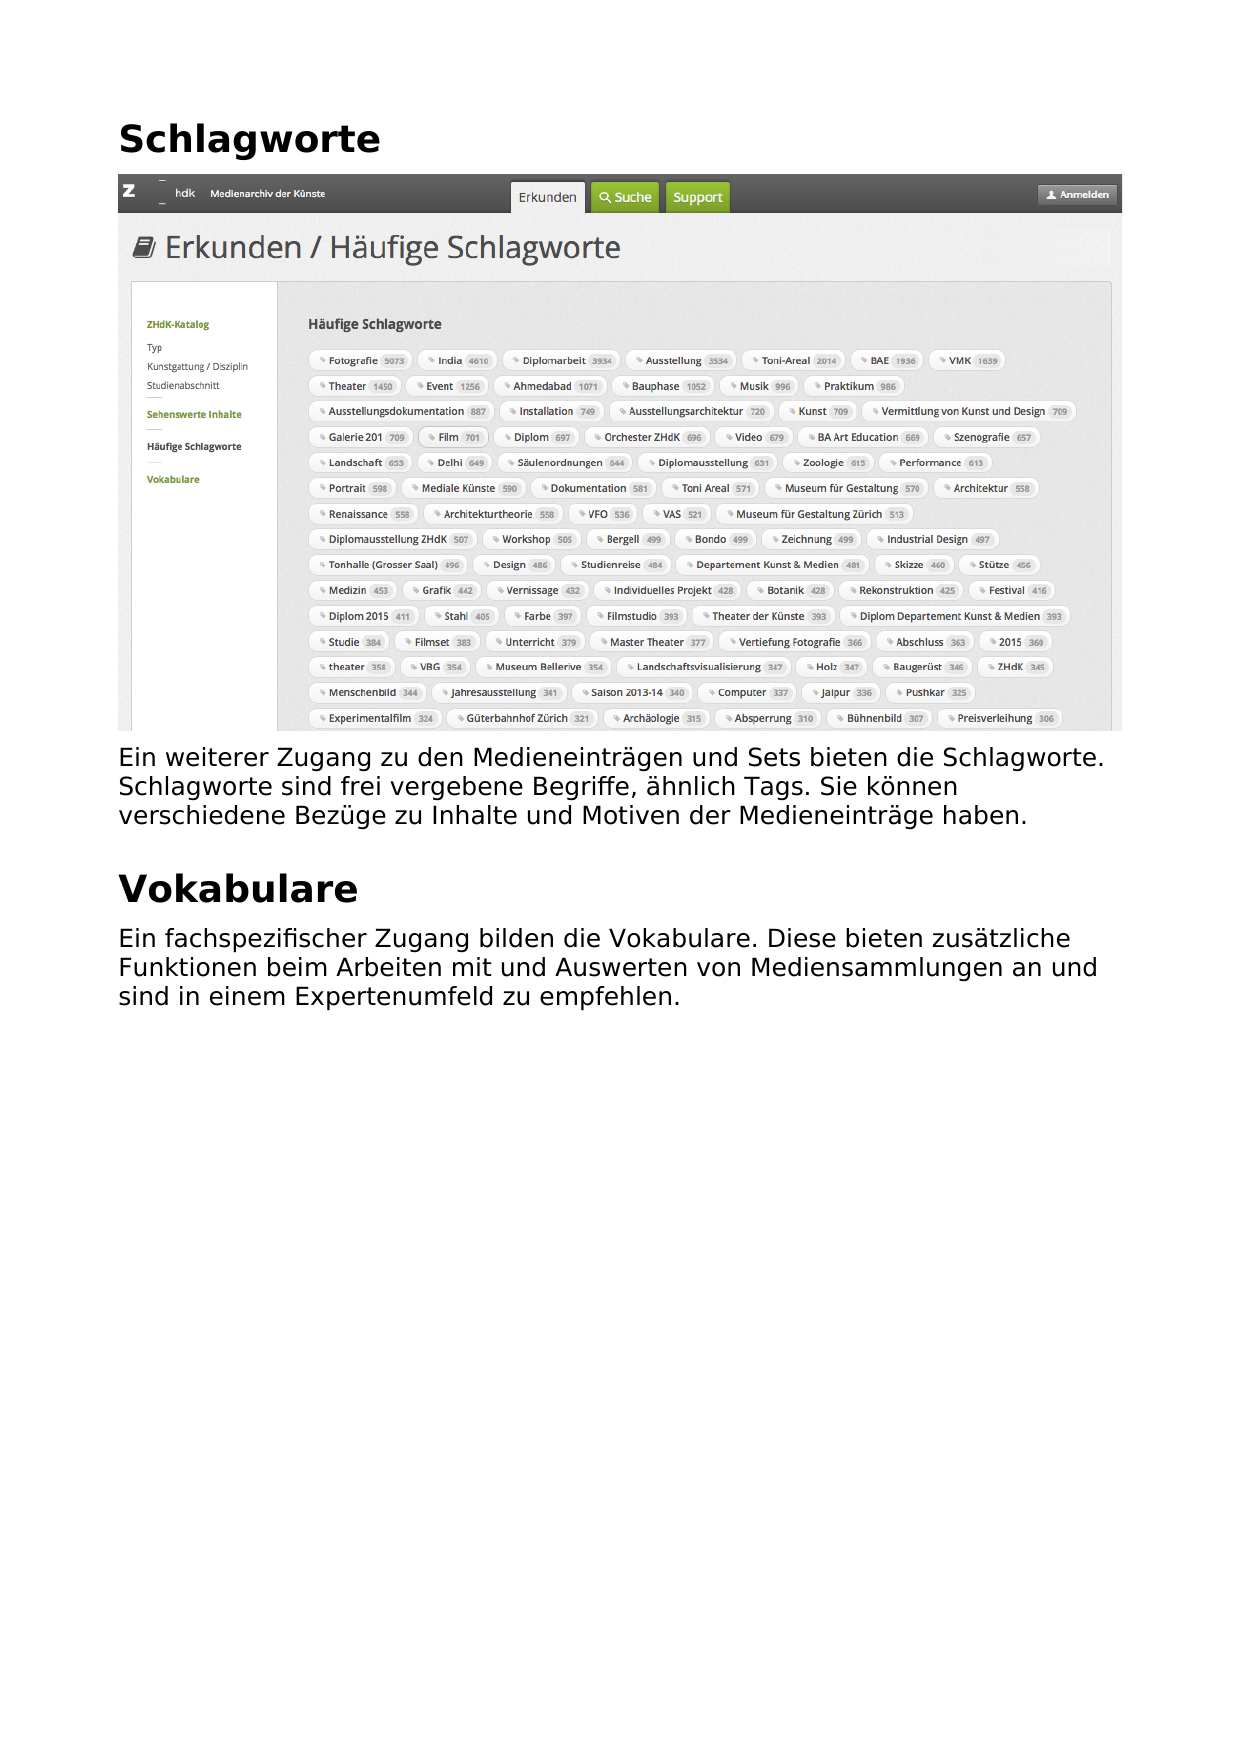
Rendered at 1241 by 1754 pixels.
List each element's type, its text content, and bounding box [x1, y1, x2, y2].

subtitle Vokabulare [118, 868, 1122, 912]
subtitle Schlagworte [118, 118, 1122, 162]
picture [118, 174, 1123, 731]
text Ein fachspezifischer Zugang bilden die Vokabulare. Diese bieten zusätzliche Funktionen beim Arbeiten mit und Auswerten von Mediensammlungen an und sind in einem Expertenumfeld zu empfehlen. [118, 924, 1122, 1012]
text Ein weiterer Zugang zu den Medieneinträgen und Sets bieten die Schlagworte. Schlagworte sind frei vergebene Begriffe, ähnlich Tags. Sie können verschiedene Bezüge zu Inhalte und Motiven der Medieneinträge haben. [118, 743, 1122, 831]
